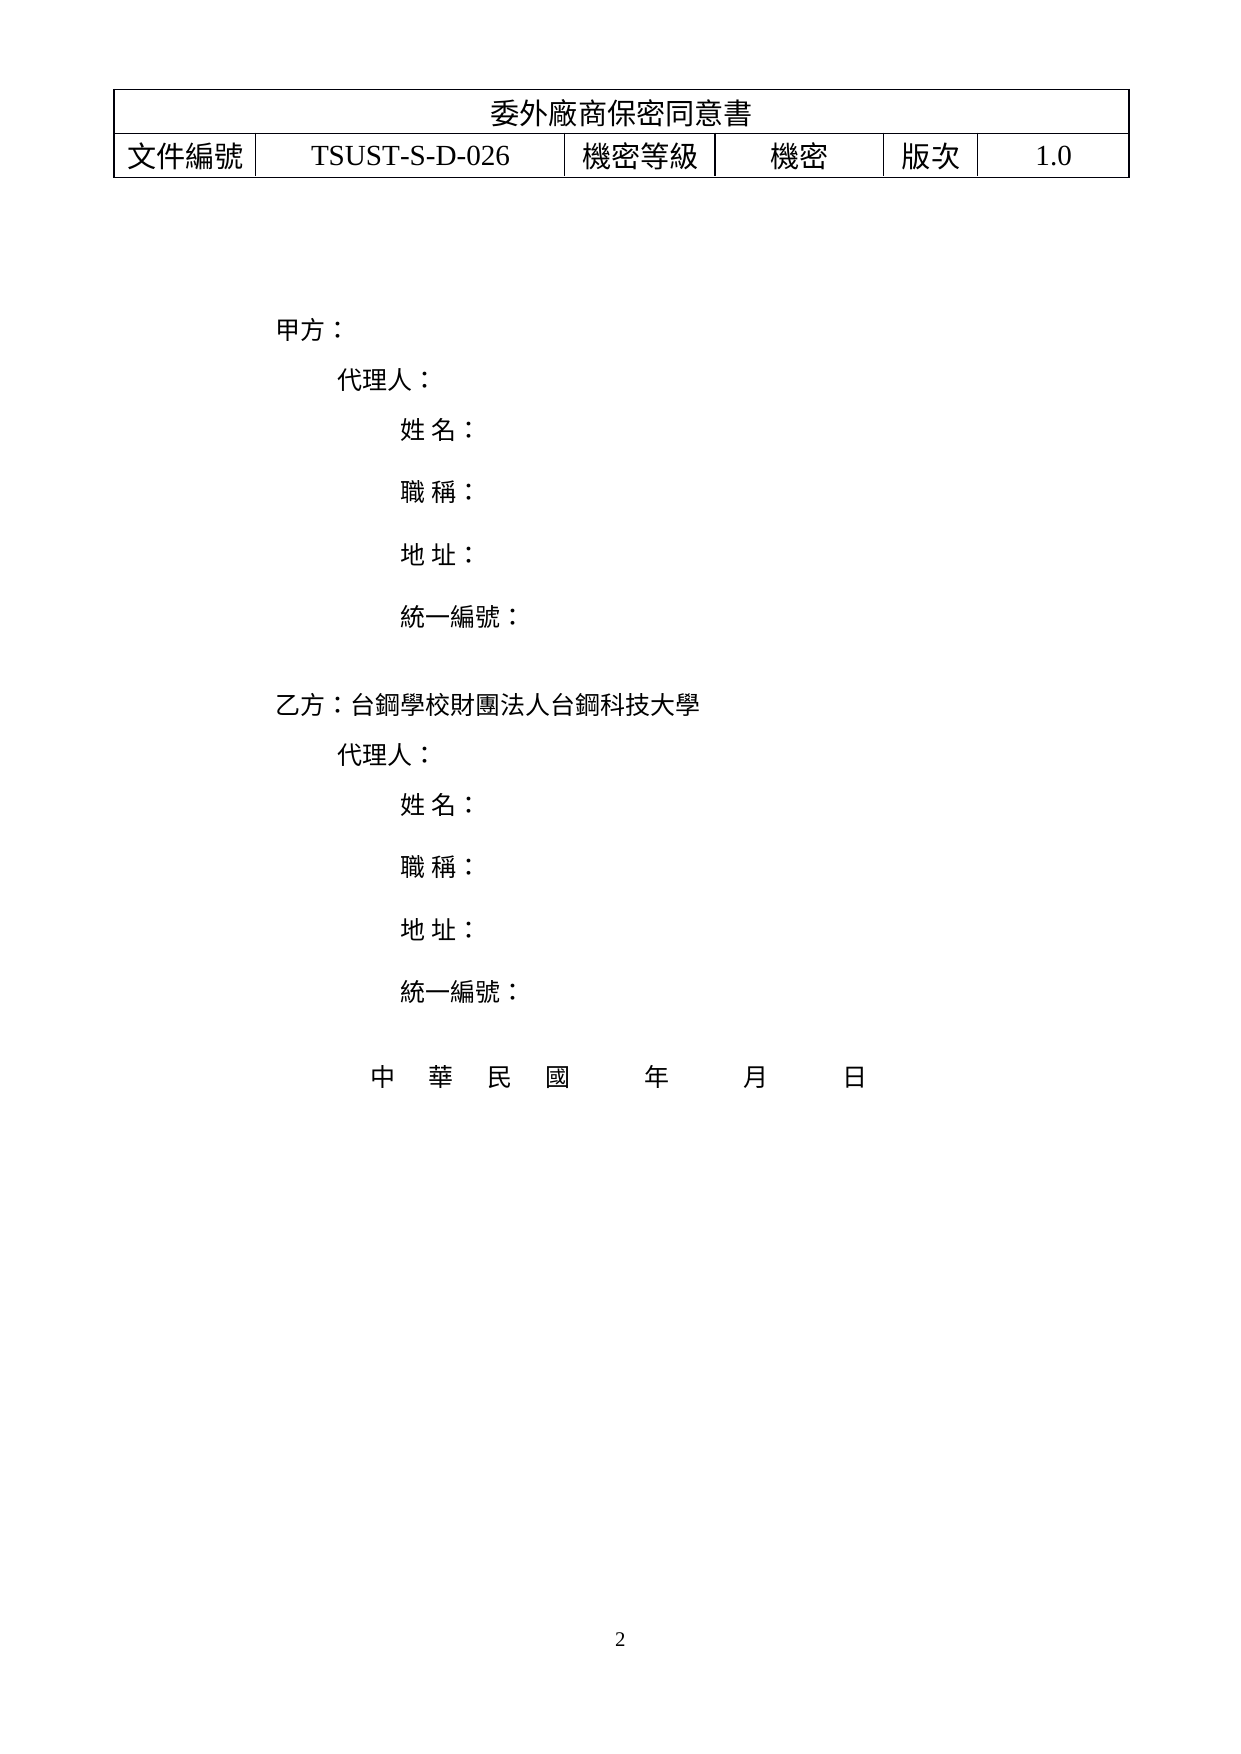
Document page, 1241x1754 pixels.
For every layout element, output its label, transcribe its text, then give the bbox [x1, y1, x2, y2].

text 代理人： [337, 359, 1053, 397]
text 統一編號： [400, 597, 1053, 634]
text 乙方：台鋼學校財團法人台鋼科技大學 [275, 684, 1053, 722]
text 姓 名： [400, 784, 1053, 822]
text 統一編號： [400, 972, 1053, 1009]
text 姓 名： [400, 409, 1053, 447]
text 中 華 民 國 年 月 日 [187, 1056, 1049, 1093]
text 職 稱： [400, 472, 1053, 509]
text 地 址： [400, 534, 1053, 572]
text 職 稱： [400, 847, 1053, 884]
text 地 址： [400, 909, 1053, 947]
text 甲方： [275, 309, 1053, 347]
text 代理人： [337, 734, 1053, 772]
